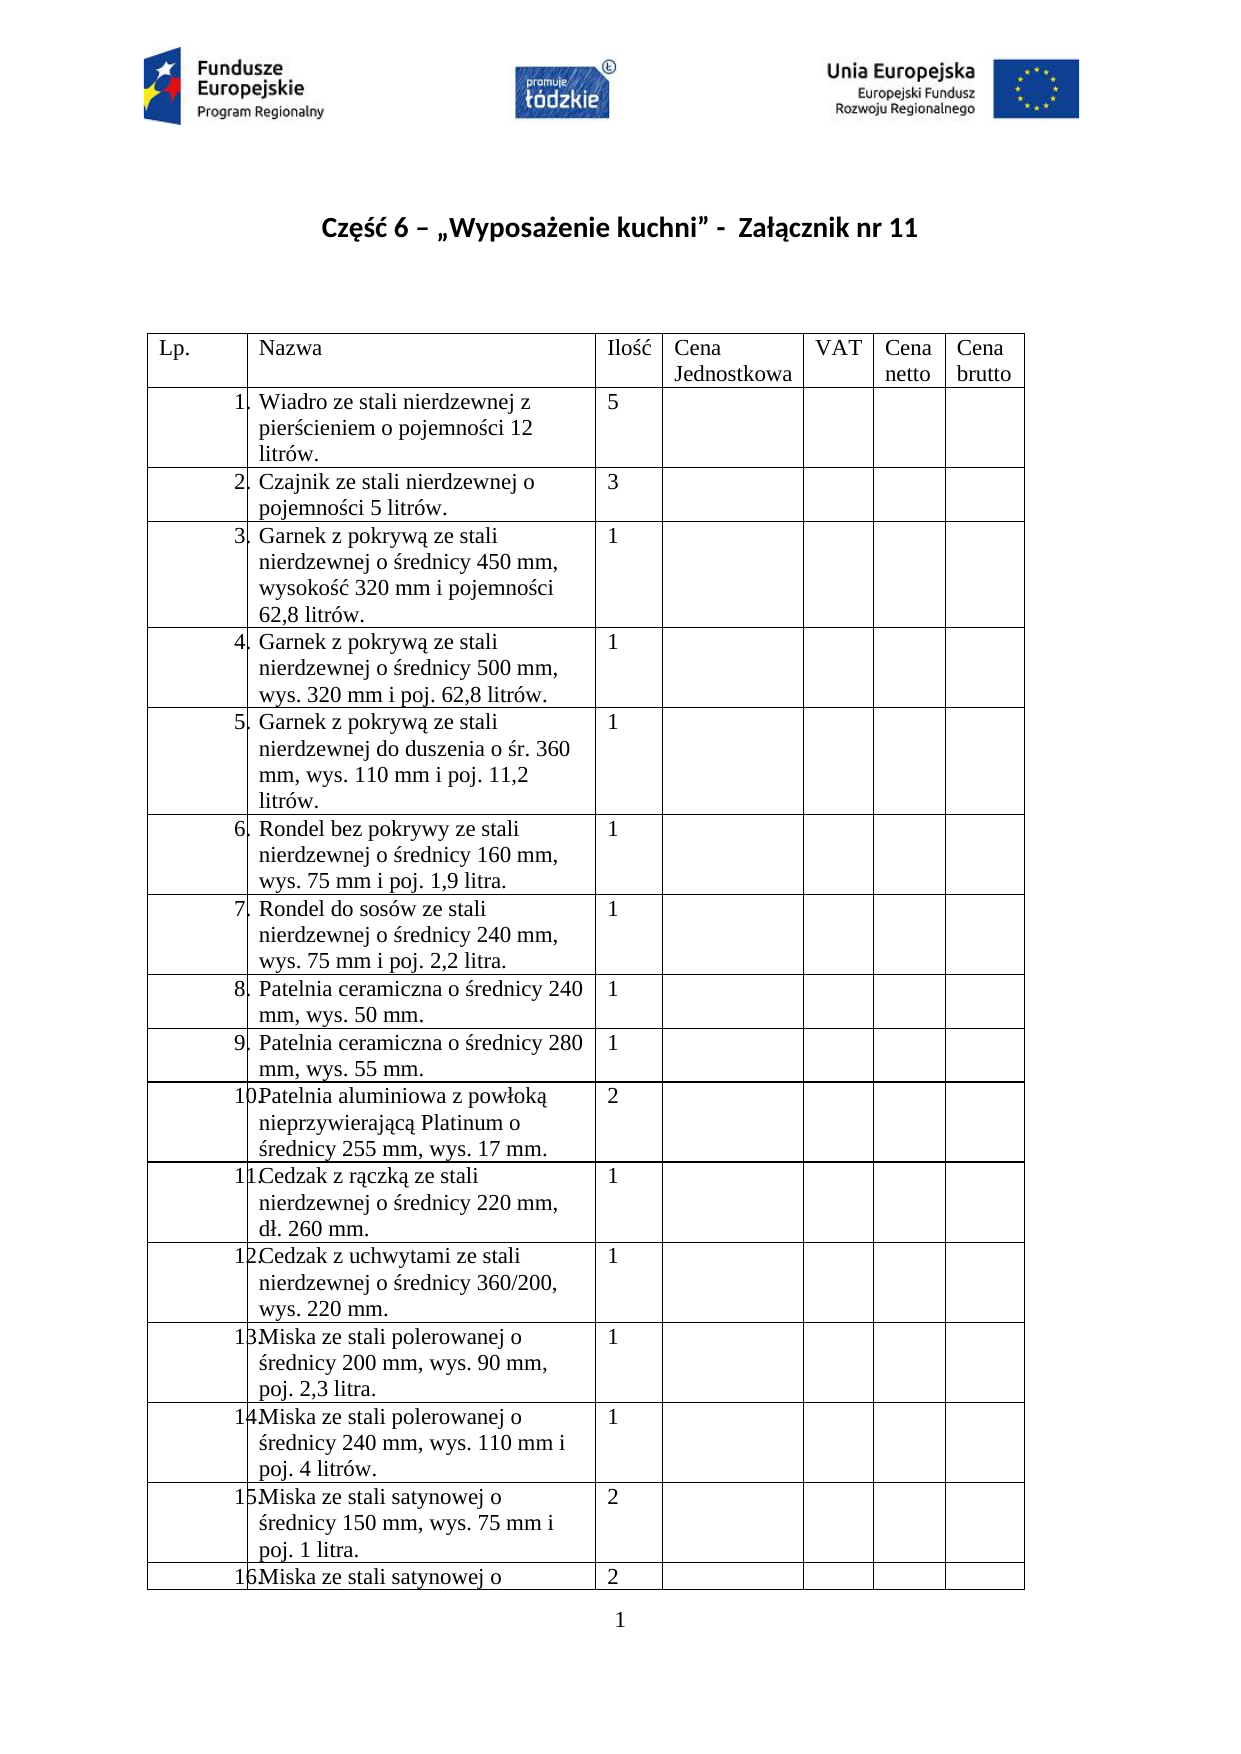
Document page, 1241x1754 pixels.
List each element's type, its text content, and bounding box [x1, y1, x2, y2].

table_cell [874, 1243, 945, 1322]
table_cell [663, 468, 803, 521]
table_cell [148, 708, 247, 814]
table_cell 1 [596, 1163, 662, 1242]
table_cell 2 [596, 1483, 662, 1562]
table_cell [148, 815, 247, 894]
table_cell [874, 1483, 945, 1562]
table_cell [946, 1403, 1024, 1482]
table_cell [663, 708, 803, 814]
table_cell [946, 1163, 1024, 1242]
table_cell [946, 628, 1024, 707]
table_cell [804, 975, 873, 1028]
table_cell [946, 975, 1024, 1028]
table_cell [148, 1563, 247, 1589]
table_cell [804, 1403, 873, 1482]
table_cell [663, 388, 803, 467]
table_cell Patelnia aluminiowa z powłoką nieprzywierającą Platinum o średnicy 255 mm, wys. 17 mm. [248, 1083, 595, 1161]
table_cell [804, 1323, 873, 1402]
table_cell [148, 1083, 247, 1161]
table_cell [148, 895, 247, 974]
table_cell Garnek z pokrywą ze stali nierdzewnej o średnicy 500 mm, wys. 320 mm i poj. 62,8 litrów. [248, 628, 595, 707]
table_cell [874, 1323, 945, 1402]
table_cell [663, 522, 803, 627]
table_cell [804, 388, 873, 467]
table_cell [148, 1323, 247, 1402]
table_cell [148, 388, 247, 467]
table_cell [663, 1403, 803, 1482]
table_cell [663, 815, 803, 894]
table_cell Cedzak z rączką ze stali nierdzewnej o średnicy 220 mm, dł. 260 mm. [248, 1163, 595, 1242]
table_cell [148, 522, 247, 627]
table_cell [874, 628, 945, 707]
table_cell [874, 708, 945, 814]
table_header VAT [804, 334, 873, 387]
table_cell [663, 1563, 803, 1589]
table_cell 1 [596, 975, 662, 1028]
table_cell [874, 1563, 945, 1589]
table_cell [946, 1029, 1024, 1081]
table_cell [946, 815, 1024, 894]
table_cell Czajnik ze stali nierdzewnej o pojemności 5 litrów. [248, 468, 595, 521]
table_cell 1 [596, 522, 662, 627]
table_cell 2 [596, 1083, 662, 1161]
table_cell [946, 1323, 1024, 1402]
table_cell Miska ze stali satynowej o średnicy 200 mm, wys. 98 mm, poj. 2,5 litra. [248, 1563, 595, 1589]
table_cell Miska ze stali polerowanej o średnicy 240 mm, wys. 110 mm i poj. 4 litrów. [248, 1403, 595, 1482]
table_cell [804, 468, 873, 521]
table_cell 1 [596, 708, 662, 814]
table_cell [946, 708, 1024, 814]
text Część 6 – „Wyposażenie kuchni” - Załącznik nr 11 [148, 209, 1093, 245]
table_cell Miska ze stali polerowanej o średnicy 200 mm, wys. 90 mm, poj. 2,3 litra. [248, 1323, 595, 1402]
table_cell [874, 1403, 945, 1482]
table_cell [148, 1243, 247, 1322]
table_header Ilość [596, 334, 662, 387]
table_cell [663, 628, 803, 707]
table_cell Garnek z pokrywą ze stali nierdzewnej o średnicy 450 mm, wysokość 320 mm i pojemności 62,8 litrów. [248, 522, 595, 627]
table_cell [874, 522, 945, 627]
table_cell [804, 628, 873, 707]
table_cell [804, 522, 873, 627]
table_cell [874, 895, 945, 974]
table_cell 2 [596, 1563, 662, 1589]
table_cell Wiadro ze stali nierdzewnej z pierścieniem o pojemności 12 litrów. [248, 388, 595, 467]
table_cell [148, 975, 247, 1028]
table_cell [804, 1483, 873, 1562]
table_cell [804, 708, 873, 814]
table_cell Miska ze stali satynowej o średnicy 150 mm, wys. 75 mm i poj. 1 litra. [248, 1483, 595, 1562]
table_cell [663, 1029, 803, 1081]
table_cell [804, 1083, 873, 1161]
table_cell 1 [596, 1243, 662, 1322]
table_cell [804, 1029, 873, 1081]
table_cell 5 [596, 388, 662, 467]
table_cell [148, 628, 247, 707]
table_cell 3 [596, 468, 662, 521]
table_cell 1 [596, 815, 662, 894]
table_header Cena Jednostkowa [663, 334, 803, 387]
table_cell Rondel do sosów ze stali nierdzewnej o średnicy 240 mm, wys. 75 mm i poj. 2,2 litra. [248, 895, 595, 974]
table_cell Rondel bez pokrywy ze stali nierdzewnej o średnicy 160 mm, wys. 75 mm i poj. 1,9 litra. [248, 815, 595, 894]
table_cell [946, 522, 1024, 627]
table_cell Garnek z pokrywą ze stali nierdzewnej do duszenia o śr. 360 mm, wys. 110 mm i poj. 11,2 litrów. [248, 708, 595, 814]
table_header Cena brutto [946, 334, 1024, 387]
table_cell [663, 975, 803, 1028]
table_cell 1 [596, 1029, 662, 1081]
table_cell [148, 468, 247, 521]
table_cell Cedzak z uchwytami ze stali nierdzewnej o średnicy 360/200, wys. 220 mm. [248, 1243, 595, 1322]
table_cell 1 [596, 628, 662, 707]
table_cell Patelnia ceramiczna o średnicy 240 mm, wys. 50 mm. [248, 975, 595, 1028]
table_cell [148, 1029, 247, 1081]
table_cell [874, 1163, 945, 1242]
table_cell Patelnia ceramiczna o średnicy 280 mm, wys. 55 mm. [248, 1029, 595, 1081]
table_cell [148, 1483, 247, 1562]
table_cell 1 [596, 1403, 662, 1482]
table_cell [946, 1563, 1024, 1589]
table_cell [946, 388, 1024, 467]
table_cell [804, 1163, 873, 1242]
table_cell [663, 1163, 803, 1242]
table_cell [804, 1563, 873, 1589]
table_cell [946, 1083, 1024, 1161]
table_cell [804, 815, 873, 894]
table_cell [946, 1243, 1024, 1322]
table_header Cena netto [874, 334, 945, 387]
table_cell [946, 1483, 1024, 1562]
table_cell 1 [596, 895, 662, 974]
table_cell [874, 1029, 945, 1081]
table_cell [663, 1083, 803, 1161]
table_cell [946, 895, 1024, 974]
table_cell [874, 388, 945, 467]
table_header Nazwa [248, 334, 595, 387]
table_cell [148, 1163, 247, 1242]
table_cell 1 [596, 1323, 662, 1402]
table_header Lp. [148, 334, 247, 387]
table_cell [663, 1483, 803, 1562]
table_cell [663, 1323, 803, 1402]
table_cell [663, 1243, 803, 1322]
table_cell [148, 1403, 247, 1482]
table_cell [946, 468, 1024, 521]
table_cell [874, 815, 945, 894]
table_cell [874, 468, 945, 521]
table_cell [804, 895, 873, 974]
table_cell [804, 1243, 873, 1322]
table_cell [663, 895, 803, 974]
table_cell [874, 1083, 945, 1161]
table_cell [874, 975, 945, 1028]
